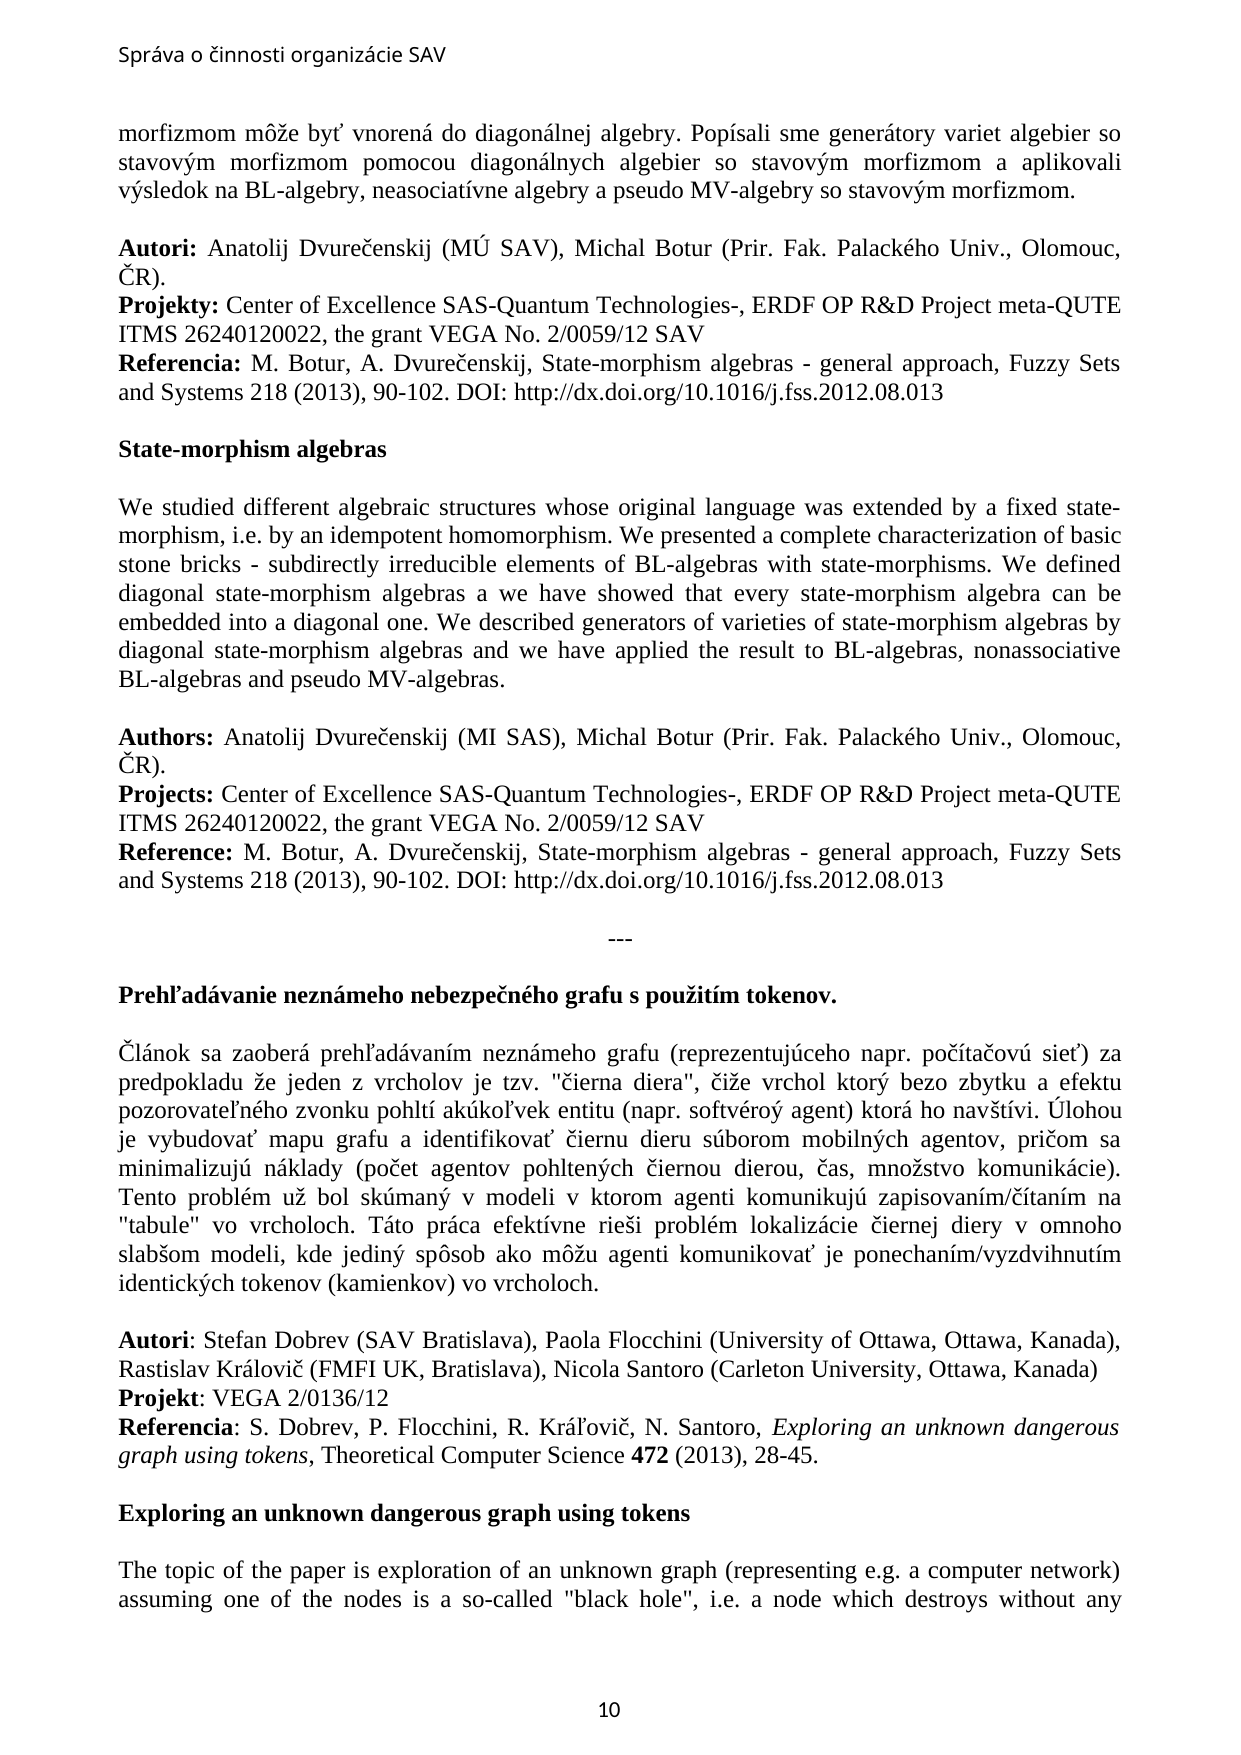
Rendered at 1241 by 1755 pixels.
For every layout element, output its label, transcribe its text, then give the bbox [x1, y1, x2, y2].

text We studied different algebraic structures whose original language was extended by a fixed state-morphism, i.e. by an idempotent homomorphism. We presented a complete characterization of basic stone bricks - subdirectly irreducible elements of BL-algebras with state-morphisms. We defined diagonal state-morphism algebras a we have showed that every state-morphism algebra can be embedded into a diagonal one. We described generators of varieties of state-morphism algebras by diagonal state-morphism algebras and we have applied the result to BL-algebras, nonassociative BL-algebras and pseudo MV-algebras. [118, 492, 1122, 693]
text --- [118, 923, 1122, 952]
text Prehľadávanie neznámeho nebezpečného grafu s použitím tokenov. [118, 981, 1122, 1009]
text Článok sa zaoberá prehľadávaním neznámeho grafu (reprezentujúceho napr. počítačovú sieť) za predpokladu že jeden z vrcholov je tzv. "čierna diera", čiže vrchol ktorý bezo zbytku a efektu pozorovateľného zvonku pohltí akúkoľvek entitu (napr. softvéroý agent) ktorá ho navštívi. Úlohou je vybudovať mapu grafu a identifikovať čiernu dieru súborom mobilných agentov, pričom sa minimalizujú náklady (počet agentov pohltených čiernou dierou, čas, množstvo komunikácie). Tento problém už bol skúmaný v modeli v ktorom agenti komunikujú zapisovaním/čítaním na "tabule" vo vrcholoch. Táto práca efektívne rieši problém lokalizácie čiernej diery v omnoho slabšom modeli, kde jediný spôsob ako môžu agenti komunikovať je ponechaním/vyzdvihnutím identických tokenov (kamienkov) vo vrcholoch. [118, 1038, 1122, 1297]
text morfizmom môže byť vnorená do diagonálnej algebry. Popísali sme generátory variet algebier so stavovým morfizmom pomocou diagonálnych algebier so stavovým morfizmom a aplikovali výsledok na BL-algebry, neasociatívne algebry a pseudo MV-algebry so stavovým morfizmom. [118, 118, 1122, 204]
text The topic of the paper is exploration of an unknown graph (representing e.g. a computer network) assuming one of the nodes is a so-called "black hole", i.e. a node which destroys without any [118, 1556, 1122, 1613]
text Authors: Anatolij Dvurečenskij (MI SAS), Michal Botur (Prir. Fak. Palackého Univ., Olomouc, ČR). [118, 722, 1122, 779]
text Projekt: VEGA 2/0136/12 [118, 1383, 1122, 1412]
text Projekty: Center of Excellence SAS-Quantum Technologies-, ERDF OP R&D Project meta-QUTE ITMS 26240120022, the grant VEGA No. 2/0059/12 SAV [118, 291, 1122, 348]
text Referencia: M. Botur, A. Dvurečenskij, State-morphism algebras - general approach, Fuzzy Sets and Systems 218 (2013), 90-102. DOI: http://dx.doi.org/10.1016/j.fss.2012.08.013 [118, 348, 1122, 406]
text Autori: Stefan Dobrev (SAV Bratislava), Paola Flocchini (University of Ottawa, Ottawa, Kanada), Rastislav Královič (FMFI UK, Bratislava), Nicola Santoro (Carleton University, Ottawa, Kanada) [118, 1326, 1122, 1383]
text Exploring an unknown dangerous graph using tokens [118, 1498, 1122, 1527]
text Referencia: S. Dobrev, P. Flocchini, R. Kráľovič, N. Santoro, Exploring an unknown dangerous graph using tokens, Theoretical Computer Science 472 (2013), 28-45. [118, 1412, 1122, 1469]
text Autori: Anatolij Dvurečenskij (MÚ SAV), Michal Botur (Prir. Fak. Palackého Univ., Olomouc, ČR). [118, 233, 1122, 291]
text Reference: M. Botur, A. Dvurečenskij, State-morphism algebras - general approach, Fuzzy Sets and Systems 218 (2013), 90-102. DOI: http://dx.doi.org/10.1016/j.fss.2012.08.013 [118, 837, 1122, 894]
text Projects: Center of Excellence SAS-Quantum Technologies-, ERDF OP R&D Project meta-QUTE ITMS 26240120022, the grant VEGA No. 2/0059/12 SAV [118, 779, 1122, 837]
text State-morphism algebras [118, 434, 1122, 463]
